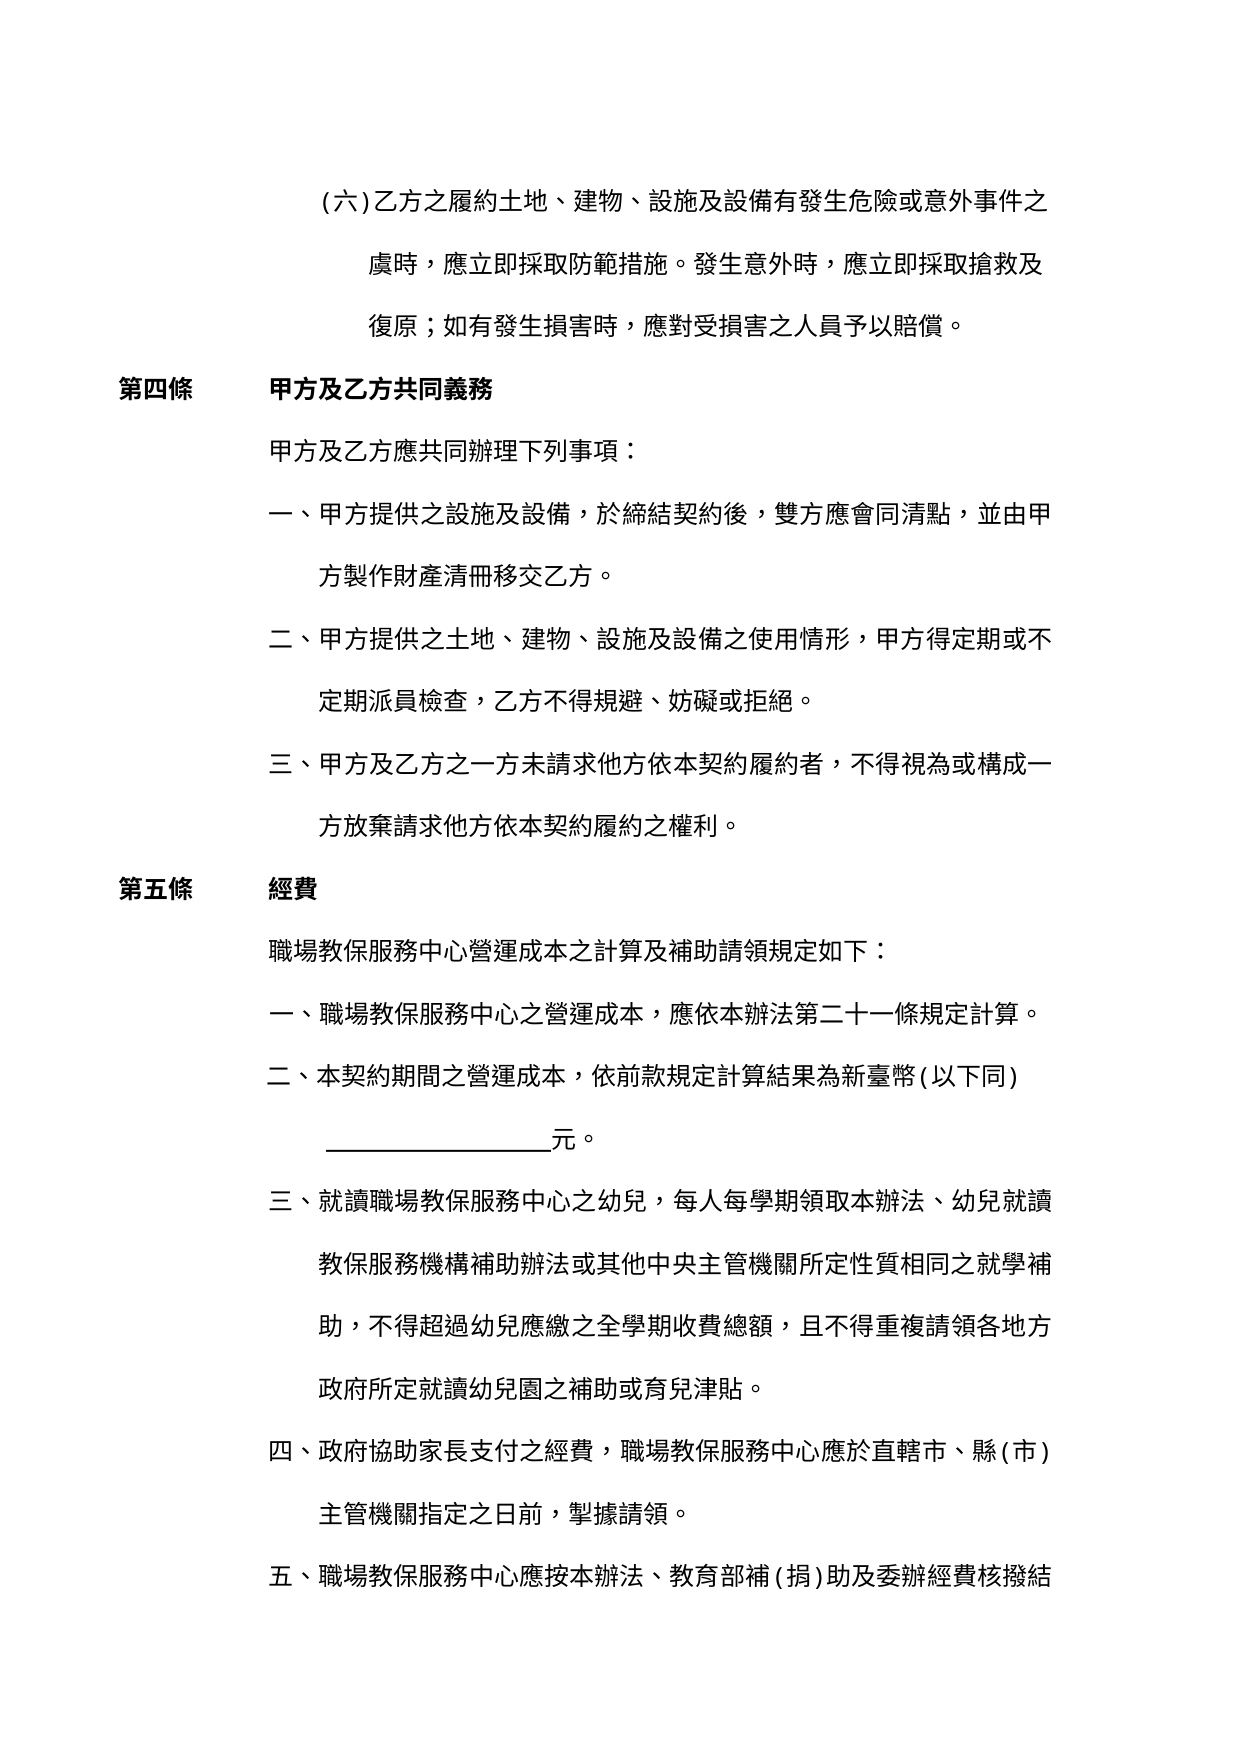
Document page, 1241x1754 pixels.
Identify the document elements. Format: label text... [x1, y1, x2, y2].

text 五、職場教保服務中心應按本辦法、教育部補(捐)助及委辦經費核撥結 [268, 1533, 1053, 1596]
text (六)乙方之履約土地、建物、設施及設備有發生危險或意外事件之虞時，應立即採取防範措施。發生意外時，應立即採取搶救及復原；如有發生損害時，應對受損害之人員予以賠償。 [318, 158, 1053, 346]
text 職場教保服務中心營運成本之計算及補助請領規定如下： [268, 908, 1053, 971]
text 甲方及乙方應共同辦理下列事項： [268, 408, 1053, 471]
text _______________元。 [266, 1096, 1053, 1158]
text 第四條 甲方及乙方共同義務 [118, 346, 1053, 408]
text 二、本契約期間之營運成本，依前款規定計算結果為新臺幣(以下同) [266, 1033, 1053, 1096]
text 三、就讀職場教保服務中心之幼兒，每人每學期領取本辦法、幼兒就讀教保服務機構補助辦法或其他中央主管機關所定性質相同之就學補助，不得超過幼兒應繳之全學期收費總額，且不得重複請領各地方政府所定就讀幼兒園之補助或育兒津貼。 [268, 1158, 1053, 1408]
text 第五條 經費 [118, 846, 1053, 908]
text 一、甲方提供之設施及設備，於締結契約後，雙方應會同清點，並由甲方製作財產清冊移交乙方。 [268, 471, 1053, 596]
text 三、甲方及乙方之一方未請求他方依本契約履約者，不得視為或構成一方放棄請求他方依本契約履約之權利。 [268, 721, 1053, 846]
text 一、職場教保服務中心之營運成本，應依本辦法第二十一條規定計算。 [266, 971, 1053, 1033]
text 二、甲方提供之土地、建物、設施及設備之使用情形，甲方得定期或不定期派員檢查，乙方不得規避、妨礙或拒絕。 [268, 596, 1053, 721]
text 四、政府協助家長支付之經費，職場教保服務中心應於直轄市、縣(市)主管機關指定之日前，掣據請領。 [268, 1408, 1053, 1533]
